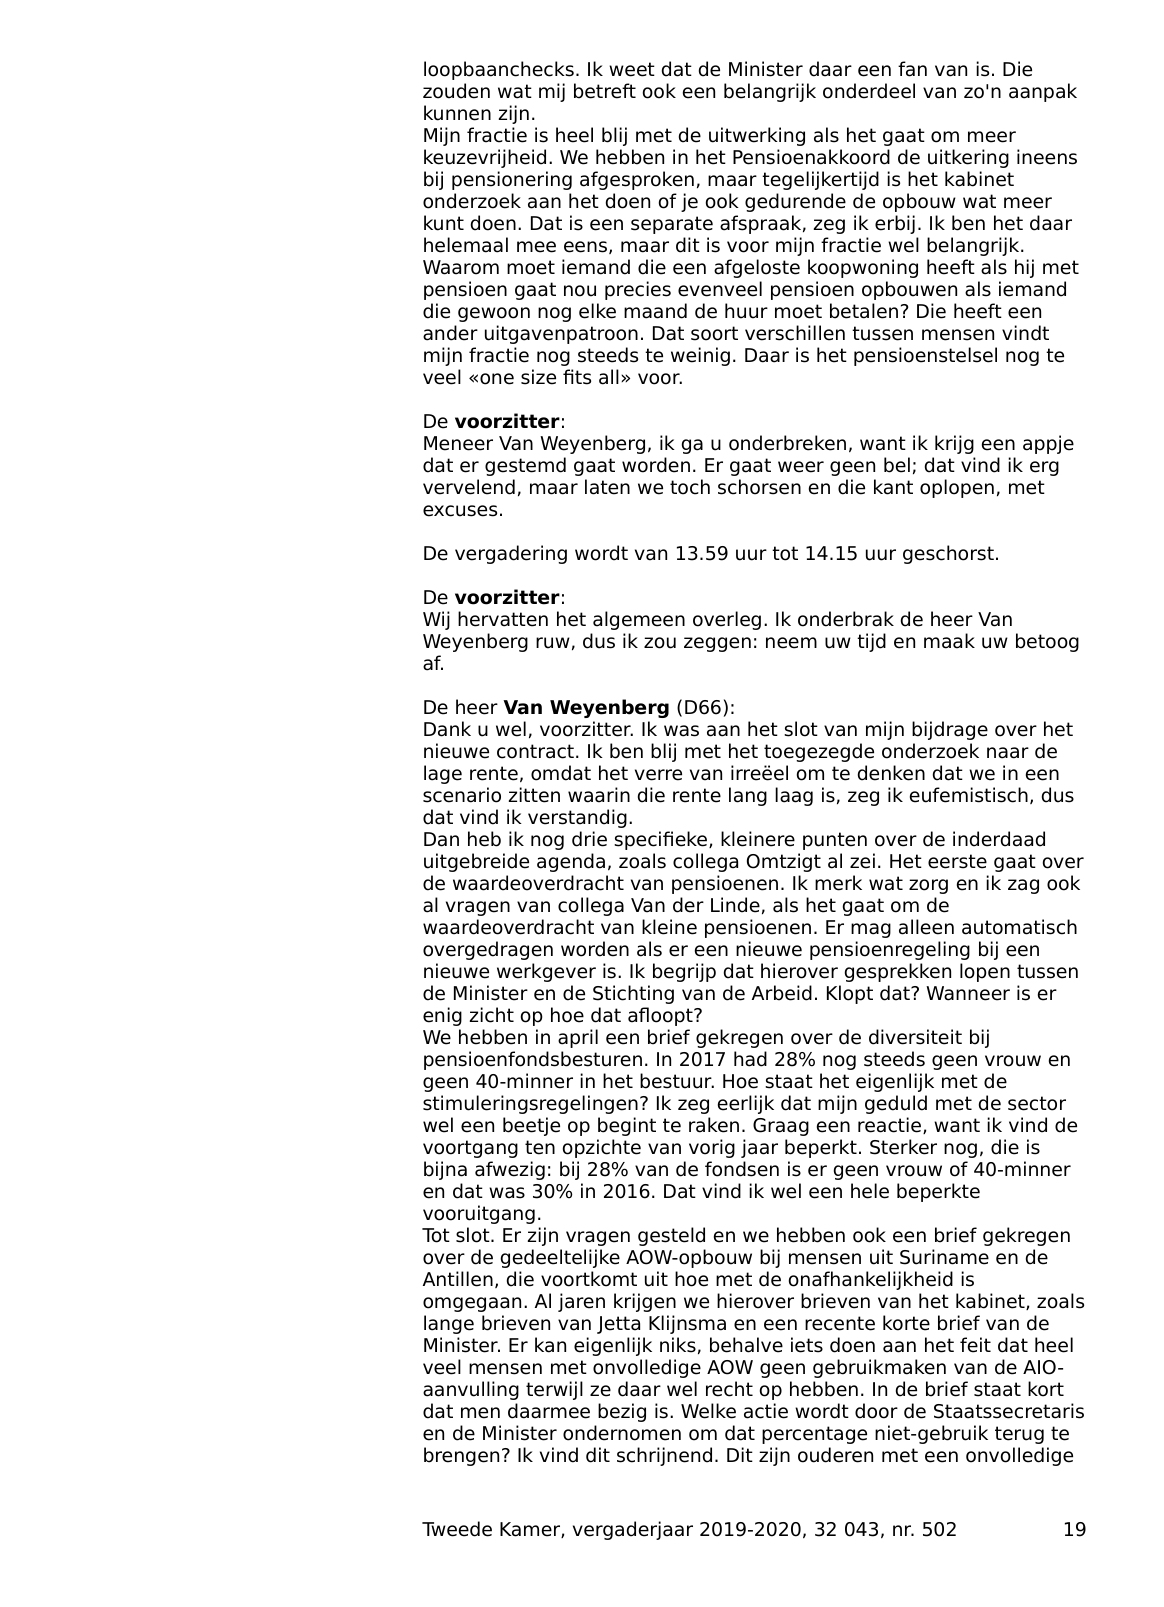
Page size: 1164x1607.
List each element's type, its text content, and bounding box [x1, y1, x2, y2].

text Dan heb ik nog drie specifieke, kleinere punten over de inderdaad uitgebreide agenda, zoals collega Omtzigt al zei. Het eerste gaat over de waardeoverdracht van pensioenen. Ik merk wat zorg en ik zag ook al vragen van collega Van der Linde, als het gaat om de waardeoverdracht van kleine pensioenen. Er mag alleen automatisch overgedragen worden als er een nieuwe pensioenregeling bij een nieuwe werkgever is. Ik begrijp dat hierover gesprekken lopen tussen de Minister en de Stichting van de Arbeid. Klopt dat? Wanneer is er enig zicht op hoe dat afloopt? [422, 829, 1087, 1027]
text Wij hervatten het algemeen overleg. Ik onderbrak de heer Van Weyenberg ruw, dus ik zou zeggen: neem uw tijd en maak uw betoog af. [422, 609, 1087, 675]
text Tot slot. Er zijn vragen gesteld en we hebben ook een brief gekregen over de gedeeltelijke AOW-opbouw bij mensen uit Suriname en de Antillen, die voortkomt uit hoe met de onafhankelijkheid is omgegaan. Al jaren krijgen we hierover brieven van het kabinet, zoals lange brieven van Jetta Klijnsma en een recente korte brief van de Minister. Er kan eigenlijk niks, behalve iets doen aan het feit dat heel veel mensen met onvolledige AOW geen gebruikmaken van de AIO-aanvulling terwijl ze daar wel recht op hebben. In de brief staat kort dat men daarmee bezig is. Welke actie wordt door de Staatssecretaris en de Minister ondernomen om dat percentage niet-gebruik terug te brengen? Ik vind dit schrijnend. Dit zijn ouderen met een onvolledige [422, 1225, 1087, 1467]
text Mijn fractie is heel blij met de uitwerking als het gaat om meer keuzevrijheid. We hebben in het Pensioenakkoord de uitkering ineens bij pensionering afgesproken, maar tegelijkertijd is het kabinet onderzoek aan het doen of je ook gedurende de opbouw wat meer kunt doen. Dat is een separate afspraak, zeg ik erbij. Ik ben het daar helemaal mee eens, maar dit is voor mijn fractie wel belangrijk. Waarom moet iemand die een afgeloste koopwoning heeft als hij met pensioen gaat nou precies evenveel pensioen opbouwen als iemand die gewoon nog elke maand de huur moet betalen? Die heeft een ander uitgavenpatroon. Dat soort verschillen tussen mensen vindt mijn fractie nog steeds te weinig. Daar is het pensioenstelsel nog te veel «one size fits all» voor. [422, 125, 1087, 389]
text De voorzitter: [422, 587, 1087, 609]
text De heer Van Weyenberg (D66): [422, 697, 1087, 719]
text loopbaanchecks. Ik weet dat de Minister daar een fan van is. Die zouden wat mij betreft ook een belangrijk onderdeel van zo'n aanpak kunnen zijn. [422, 59, 1087, 125]
text De voorzitter: [422, 411, 1087, 433]
text Dank u wel, voorzitter. Ik was aan het slot van mijn bijdrage over het nieuwe contract. Ik ben blij met het toegezegde onderzoek naar de lage rente, omdat het verre van irreëel om te denken dat we in een scenario zitten waarin die rente lang laag is, zeg ik eufemistisch, dus dat vind ik verstandig. [422, 719, 1087, 829]
text De vergadering wordt van 13.59 uur tot 14.15 uur geschorst. [422, 543, 1087, 565]
text Meneer Van Weyenberg, ik ga u onderbreken, want ik krijg een appje dat er gestemd gaat worden. Er gaat weer geen bel; dat vind ik erg vervelend, maar laten we toch schorsen en die kant oplopen, met excuses. [422, 433, 1087, 521]
text We hebben in april een brief gekregen over de diversiteit bij pensioenfondsbesturen. In 2017 had 28% nog steeds geen vrouw en geen 40-minner in het bestuur. Hoe staat het eigenlijk met de stimuleringsregelingen? Ik zeg eerlijk dat mijn geduld met de sector wel een beetje op begint te raken. Graag een reactie, want ik vind de voortgang ten opzichte van vorig jaar beperkt. Sterker nog, die is bijna afwezig: bij 28% van de fondsen is er geen vrouw of 40-minner en dat was 30% in 2016. Dat vind ik wel een hele beperkte vooruitgang. [422, 1027, 1087, 1225]
